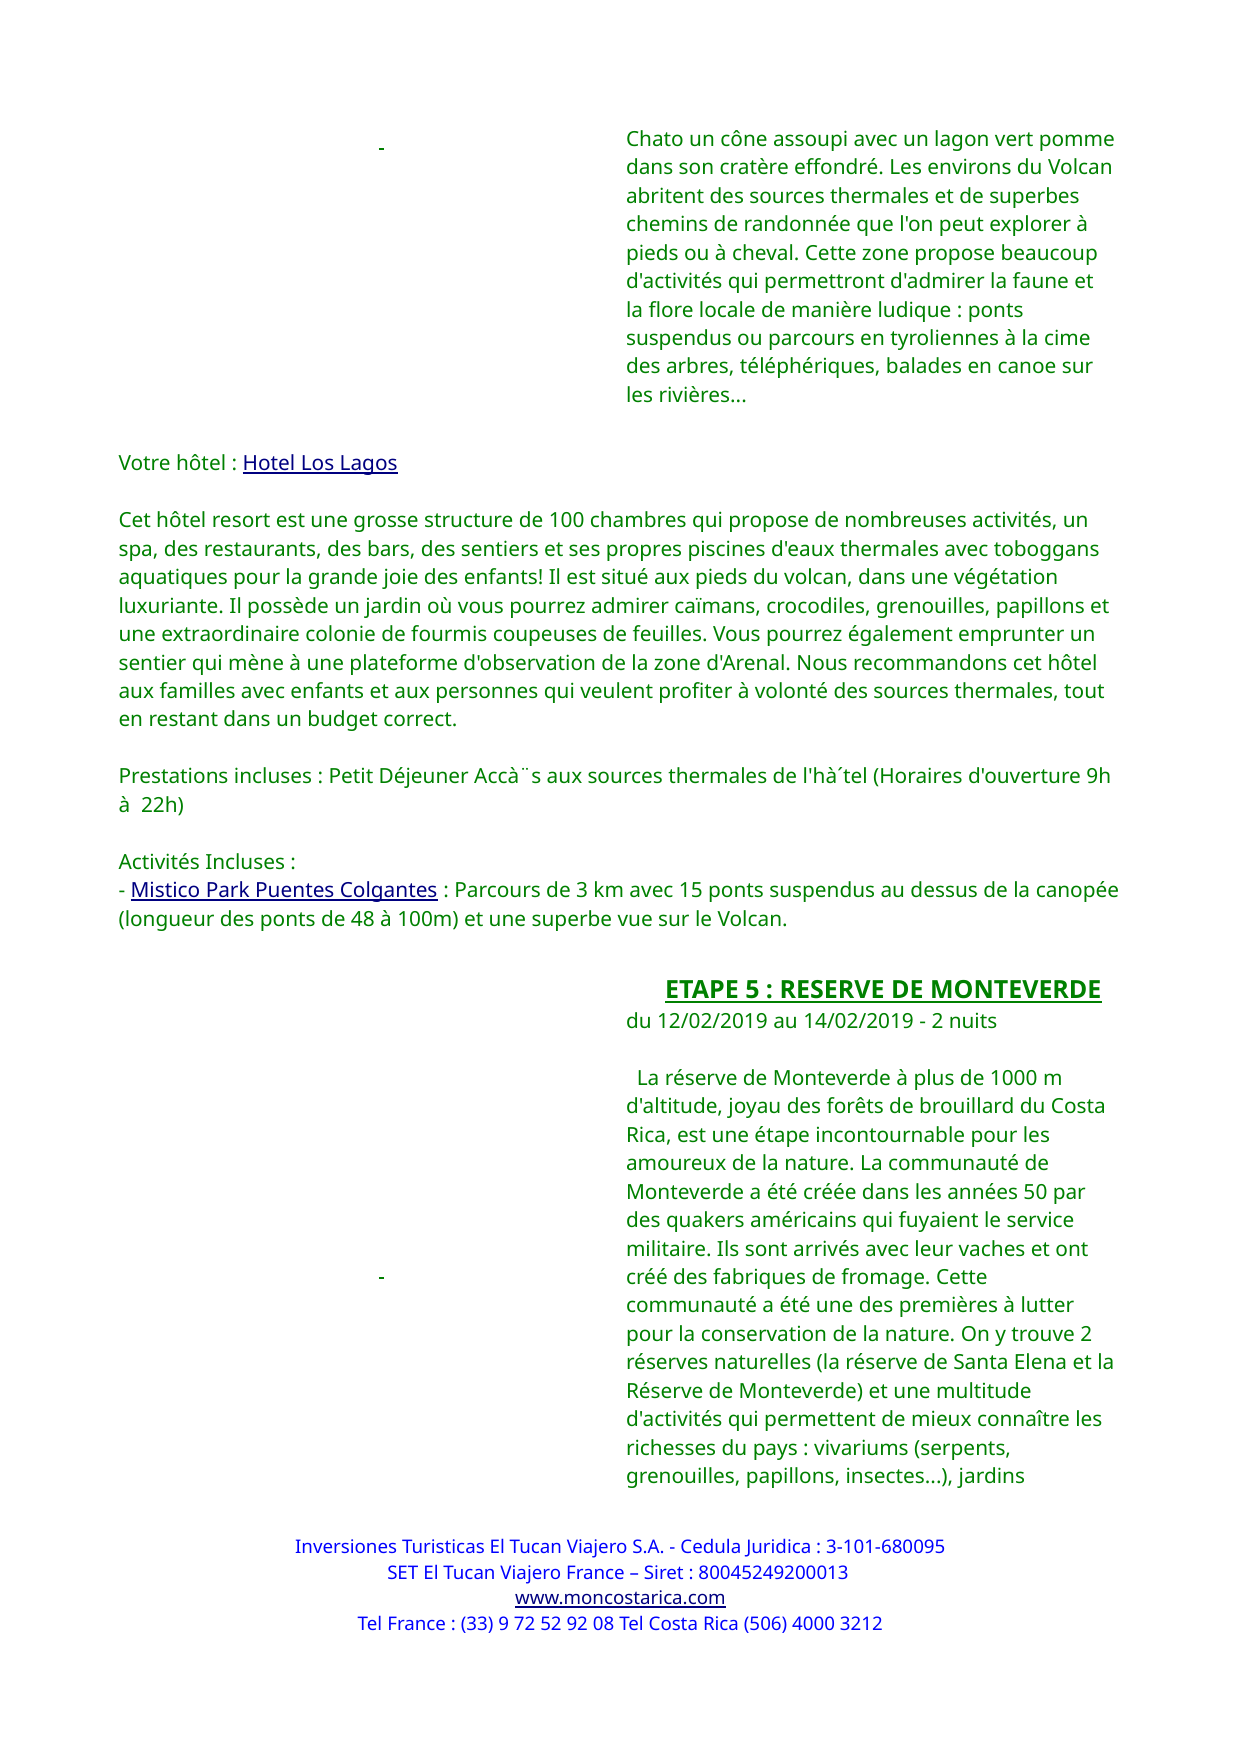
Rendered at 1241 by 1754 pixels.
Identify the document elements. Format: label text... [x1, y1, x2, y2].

text Cet hôtel resort est une grosse structure de 100 chambres qui propose de nombreuses activités, un spa, des restaurants, des bars, des sentiers et ses propres piscines d'eaux thermales avec toboggans aquatiques pour la grande joie des enfants! Il est situé aux pieds du volcan, dans une végétation luxuriante. Il possède un jardin où vous pourrez admirer caïmans, crocodiles, grenouilles, papillons et une extraordinaire colonie de fourmis coupeuses de feuilles. Vous pourrez également emprunter un sentier qui mène à une plateforme d'observation de la zone d'Arenal. Nous recommandons cet hôtel aux familles avec enfants et aux personnes qui veulent profiter à volonté des sources thermales, tout en restant dans un budget correct. [118, 505, 1122, 733]
table_header ETAPE 5 : RESERVE DE MONTEVERDE du 12/02/2019 au 14/02/2019 - 2 nuits La réserve de Monteverde à plus de 1000 m d'altitude, joyau des forêts de brouillard du Costa Rica, est une étape incontournable pour les amoureux de la nature. La communauté de Monteverde a été créée dans les années 50 par des quakers américains qui fuyaient le service militaire. Ils sont arrivés avec leur vaches et ont créé des fabriques de fromage. Cette communauté a été une des premières à lutter pour la conservation de la nature. On y trouve 2 réserves naturelles (la réserve de Santa Elena et la Réserve de Monteverde) et une multitude d'activités qui permettent de mieux connaître les richesses du pays : vivariums (serpents, grenouilles, papillons, insectes...), jardins [620, 966, 1122, 1495]
table_header Chato un cône assoupi avec un lagon vert pomme dans son cratère effondré. Les environs du Volcan abritent des sources thermales et de superbes chemins de randonnée que l'on peut explorer à pieds ou à cheval. Cette zone propose beaucoup d'activités qui permettront d'admirer la faune et la flore locale de manière ludique : ponts suspendus ou parcours en tyroliennes à la cime des arbres, téléphériques, balades en canoe sur les rivières... [620, 118, 1122, 414]
table_header [118, 966, 620, 1495]
text - Mistico Park Puentes Colgantes : Parcours de 3 km avec 15 ponts suspendus au dessus de la canopée (longueur des ponts de 48 à 100m) et une superbe vue sur le Volcan. [118, 875, 1122, 932]
text Activités Incluses : [118, 847, 1122, 875]
text Prestations incluses : Petit Déjeuner Accà¨s aux sources thermales de l'hà´tel (Horaires d'ouverture 9h à 22h) [118, 762, 1122, 818]
text Votre hôtel : Hotel Los Lagos [118, 448, 1122, 477]
table_header [118, 118, 620, 414]
